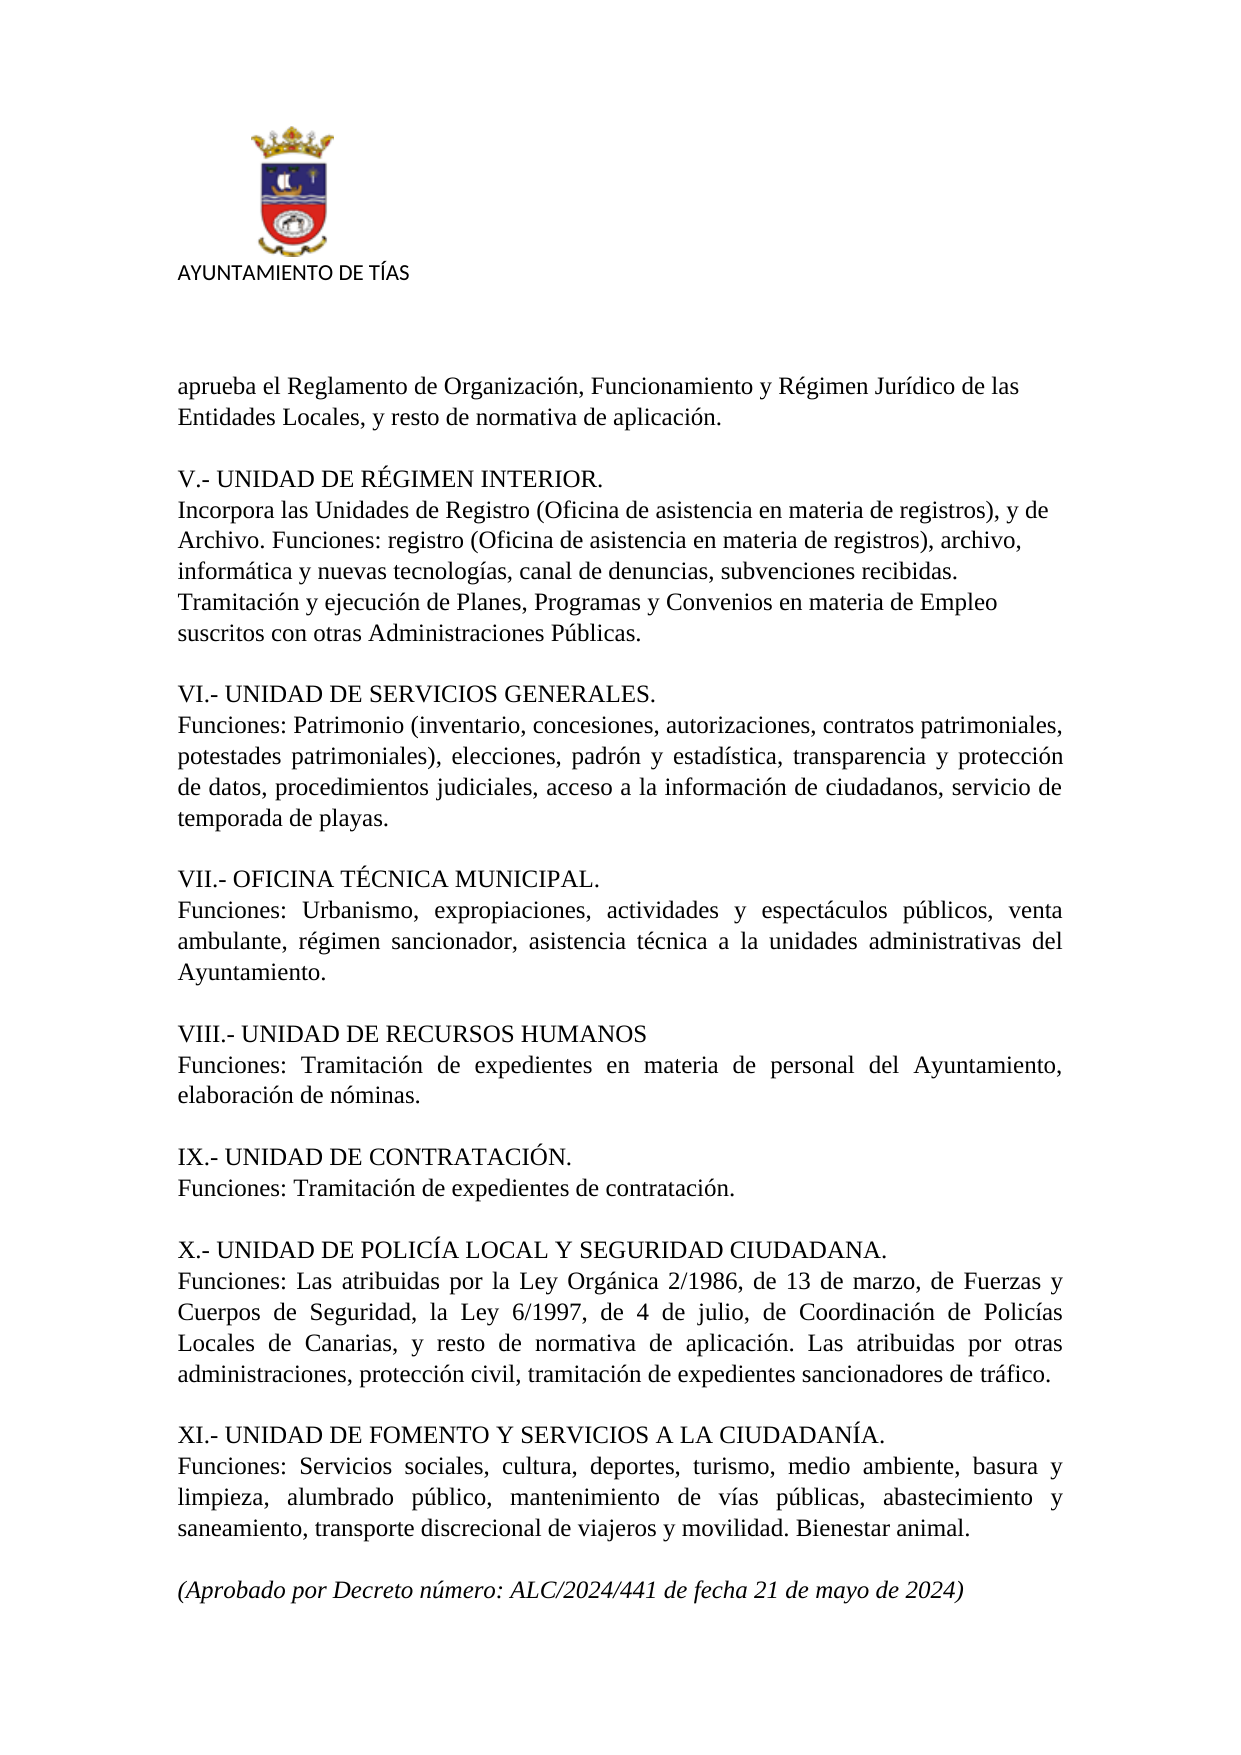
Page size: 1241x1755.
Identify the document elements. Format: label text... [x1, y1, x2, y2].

text VI.- UNIDAD DE SERVICIOS GENERALES. [177, 679, 1091, 708]
text Funciones: Tramitación de expedientes de contratación. [177, 1173, 1091, 1202]
text Incorpora las Unidades de Registro (Oficina de asistencia en materia de registros), y de Archivo. Funciones: registro (Oficina de asistencia en materia de registros), archivo, informática y nuevas tecnologías, canal de denuncias, subvenciones recibidas. Tramitación y ejecución de Planes, Programas y Convenios en materia de Empleo suscritos con otras Administraciones Públicas. [177, 495, 1063, 647]
text Funciones: Urbanismo, expropiaciones, actividades y espectáculos públicos, venta ambulante, régimen sancionador, asistencia técnica a la unidades administrativas del Ayuntamiento. [177, 895, 1063, 986]
text Funciones: Las atribuidas por la Ley Orgánica 2/1986, de 13 de marzo, de Fuerzas y Cuerpos de Seguridad, la Ley 6/1997, de 4 de julio, de Coordinación de Policías Locales de Canarias, y resto de normativa de aplicación. Las atribuidas por otras administraciones, protección civil, tramitación de expedientes sancionadores de tráfico. [177, 1266, 1064, 1387]
text Funciones: Tramitación de expedientes en materia de personal del Ayuntamiento, elaboración de nóminas. [177, 1050, 1063, 1109]
text XI.- UNIDAD DE FOMENTO Y SERVICIOS A LA CIUDADANÍA. [177, 1420, 1091, 1449]
text Funciones: Patrimonio (inventario, concesiones, autorizaciones, contratos patrimoniales, potestades patrimoniales), elecciones, padrón y estadística, transparencia y protección de datos, procedimientos judiciales, acceso a la información de ciudadanos, servicio de temporada de playas. [177, 711, 1063, 832]
text X.- UNIDAD DE POLICÍA LOCAL Y SEGURIDAD CIUDADANA. [177, 1235, 1091, 1264]
text Funciones: Servicios sociales, cultura, deportes, turismo, medio ambiente, basura y limpieza, alumbrado público, mantenimiento de vías públicas, abastecimiento y saneamiento, transporte discrecional de viajeros y movilidad. Bienestar animal. [177, 1451, 1063, 1542]
text VIII.- UNIDAD DE RECURSOS HUMANOS [177, 1019, 1091, 1047]
text VII.- OFICINA TÉCNICA MUNICIPAL. [177, 864, 1091, 893]
text aprueba el Reglamento de Organización, Funcionamiento y Régimen Jurídico de las Entidades Locales, y resto de normativa de aplicación. [177, 371, 1091, 431]
text V.- UNIDAD DE RÉGIMEN INTERIOR. [177, 464, 1091, 493]
text IX.- UNIDAD DE CONTRATACIÓN. [177, 1142, 1091, 1171]
text (Aprobado por Decreto número: ALC/2024/441 de fecha 21 de mayo de 2024) [177, 1575, 1091, 1603]
